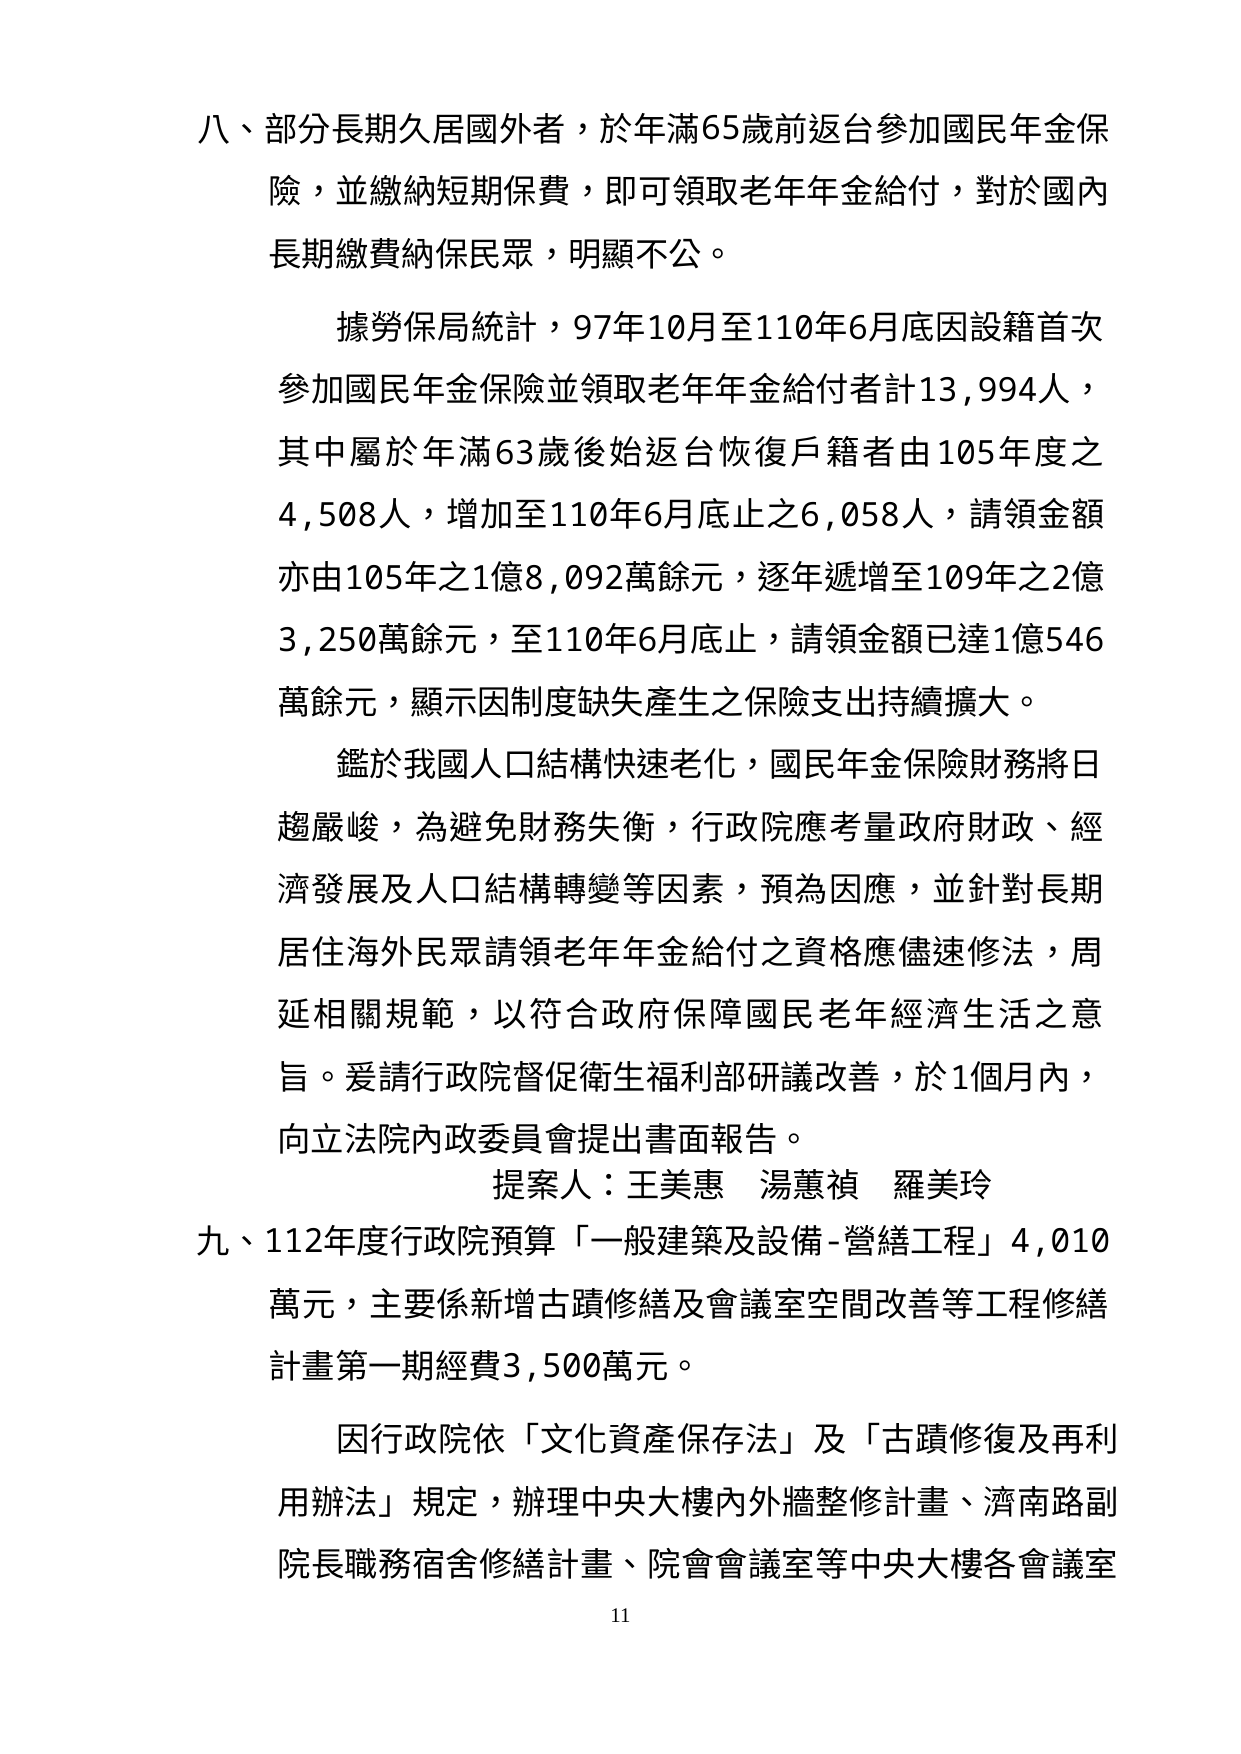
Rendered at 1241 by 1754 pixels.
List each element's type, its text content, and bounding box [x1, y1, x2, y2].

text 八、部分長期久居國外者，於年滿65歲前返台參加國民年金保險，並繳納短期保費，即可領取老年年金給付，對於國內長期繳費納保民眾，明顯不公。 [130, 96, 1110, 283]
text 提案人：王美惠 湯蕙禎 羅美玲 [192, 1158, 1110, 1208]
text 九、112年度行政院預算「一般建築及設備-營繕工程」4,010萬元，主要係新增古蹟修繕及會議室空間改善等工程修繕計畫第一期經費3,500萬元。 [130, 1208, 1110, 1396]
text 據勞保局統計，97年10月至110年6月底因設籍首次參加國民年金保險並領取老年年金給付者計13,994人，其中屬於年滿63歲後始返台恢復戶籍者由105年度之4,508人，增加至110年6月底止之6,058人，請領金額亦由105年之1億8,092萬餘元，逐年遞增至109年之2億3,250萬餘元，至110年6月底止，請領金額已達1億546萬餘元，顯示因制度缺失產生之保險支出持續擴大。 [277, 283, 1104, 721]
text 鑑於我國人口結構快速老化，國民年金保險財務將日趨嚴峻，為避免財務失衡，行政院應考量政府財政、經濟發展及人口結構轉變等因素，預為因應，並針對長期居住海外民眾請領老年年金給付之資格應儘速修法，周延相關規範，以符合政府保障國民老年經濟生活之意旨。爰請行政院督促衛生福利部研議改善，於1個月內，向立法院內政委員會提出書面報告。 [277, 721, 1104, 1158]
text 因行政院依「文化資產保存法」及「古蹟修復及再利用辦法」規定，辦理中央大樓內外牆整修計畫、濟南路副院長職務宿舍修繕計畫、院會會議室等中央大樓各會議室 [277, 1396, 1119, 1583]
